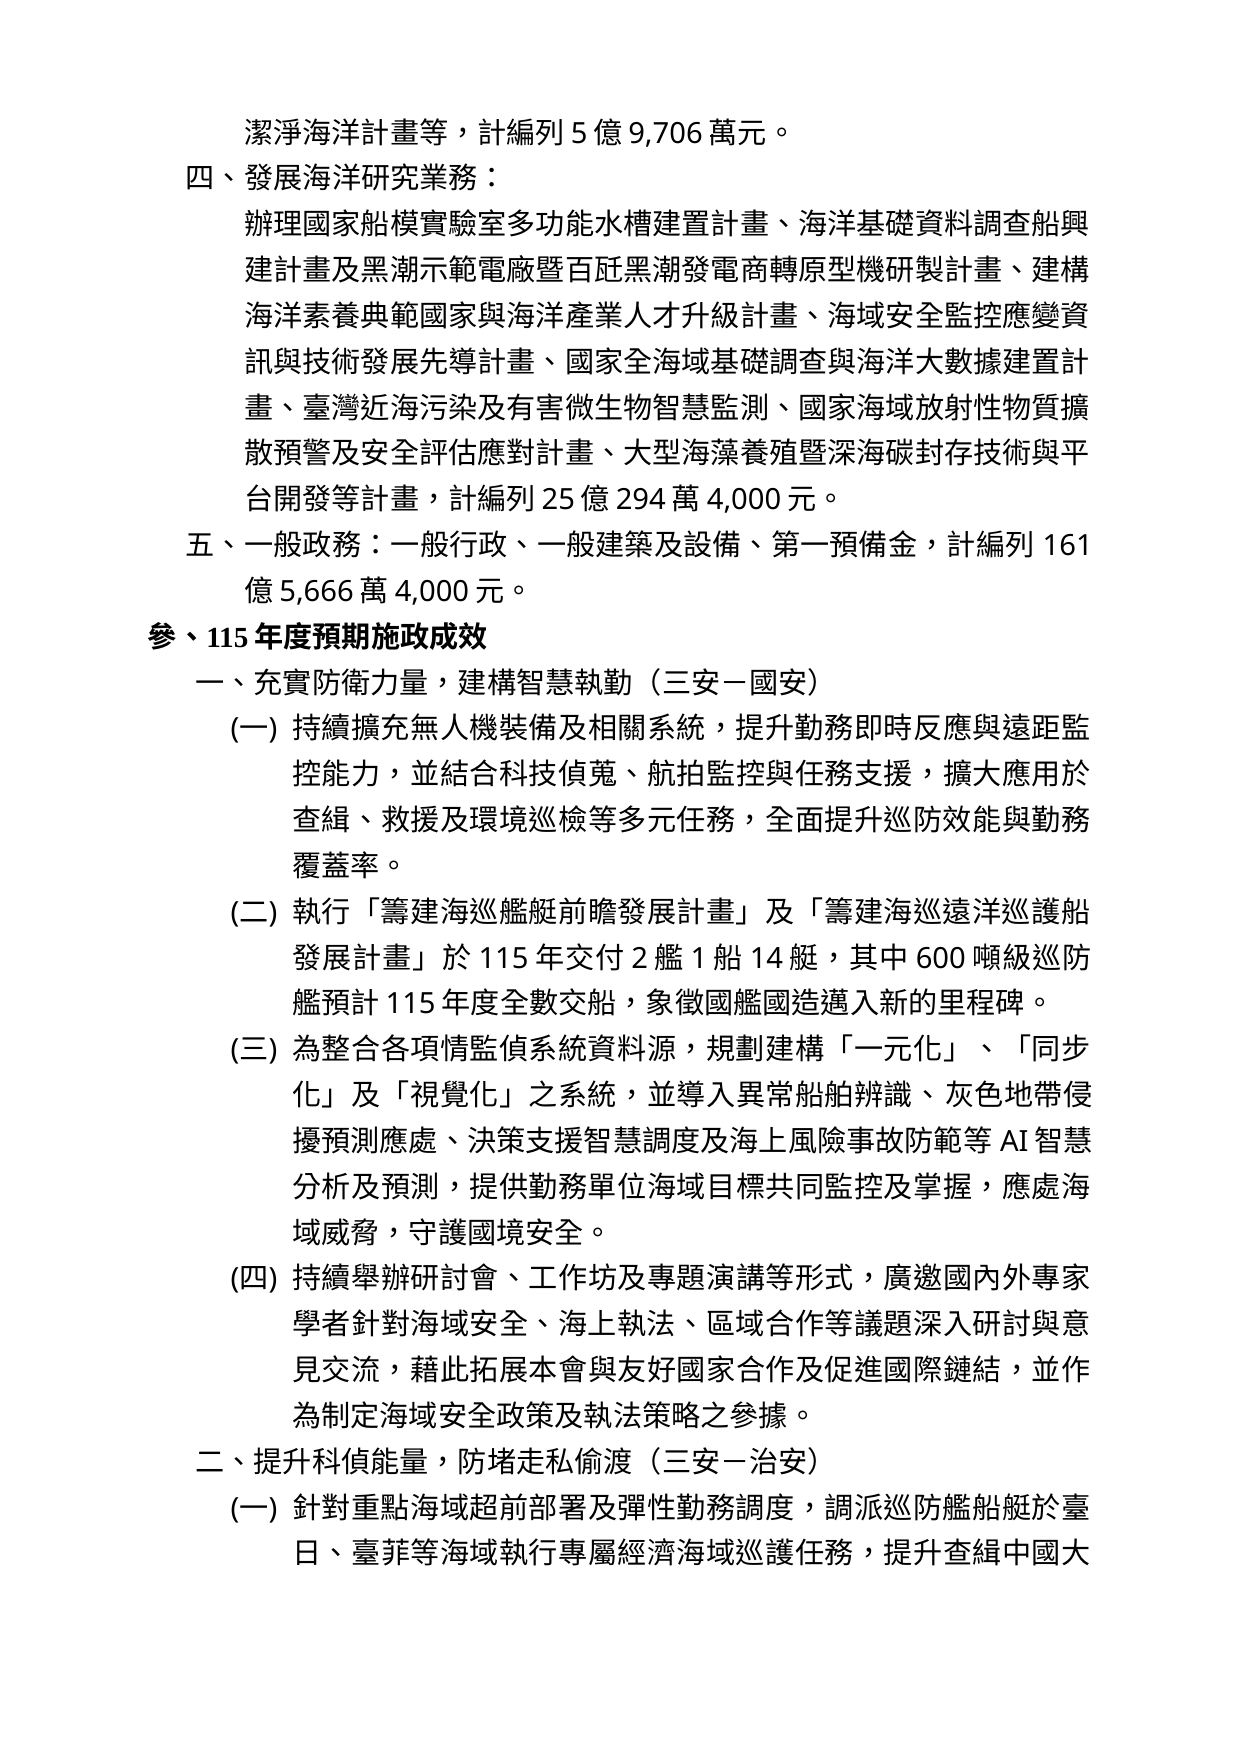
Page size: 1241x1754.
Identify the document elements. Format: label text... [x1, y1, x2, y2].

text 辦理國家船模實驗室多功能水槽建置計畫、海洋基礎資料調查船興建計畫及黑潮示範電廠暨百瓩黑潮發電商轉原型機研製計畫、建構海洋素養典範國家與海洋產業人才升級計畫、海域安全監控應變資訊與技術發展先導計畫、國家全海域基礎調查與海洋大數據建置計畫、臺灣近海污染及有害微生物智慧監測、國家海域放射性物質擴散預警及安全評估應對計畫、大型海藻養殖暨深海碳封存技術與平台開發等計畫，計編列25億294萬4,000元。 [244, 198, 1092, 519]
text 二、提升科偵能量，防堵走私偷渡（三安－治安） [195, 1436, 1092, 1481]
list 一般政務：一般行政、一般建築及設備、第一預備金，計編列161億5,666萬4,000元。 [185, 519, 1092, 611]
list 發展海洋研究業務： [185, 152, 1092, 198]
list 針對重點海域超前部署及彈性勤務調度，調派巡防艦船艇於臺日、臺菲等海域執行專屬經濟海域巡護任務，提升查緝中國大 [230, 1481, 1092, 1573]
text 一、充實防衛力量，建構智慧執勤（三安－國安） [195, 656, 1092, 702]
list 執行「籌建海巡艦艇前瞻發展計畫」及「籌建海巡遠洋巡護船發展計畫」於115年交付2艦1船14艇，其中600噸級巡防艦預計115年度全數交船，象徵國艦國造邁入新的里程碑。 [230, 886, 1092, 1023]
text 潔淨海洋計畫等，計編列5億9,706萬元。 [244, 106, 1092, 152]
list 持續擴充無人機裝備及相關系統，提升勤務即時反應與遠距監控能力，並結合科技偵蒐、航拍監控與任務支援，擴大應用於查緝、救援及環境巡檢等多元任務，全面提升巡防效能與勤務覆蓋率。 [230, 702, 1092, 886]
list 持續舉辦研討會、工作坊及專題演講等形式，廣邀國內外專家學者針對海域安全、海上執法、區域合作等議題深入研討與意見交流，藉此拓展本會與友好國家合作及促進國際鏈結，並作為制定海域安全政策及執法策略之參據。 [230, 1252, 1092, 1436]
text 參、115年度預期施政成效 [148, 611, 1092, 656]
list 為整合各項情監偵系統資料源，規劃建構「一元化」、「同步化」及「視覺化」之系統，並導入異常船舶辨識、灰色地帶侵擾預測應處、決策支援智慧調度及海上風險事故防範等AI智慧分析及預測，提供勤務單位海域目標共同監控及掌握，應處海域威脅，守護國境安全。 [230, 1023, 1092, 1252]
